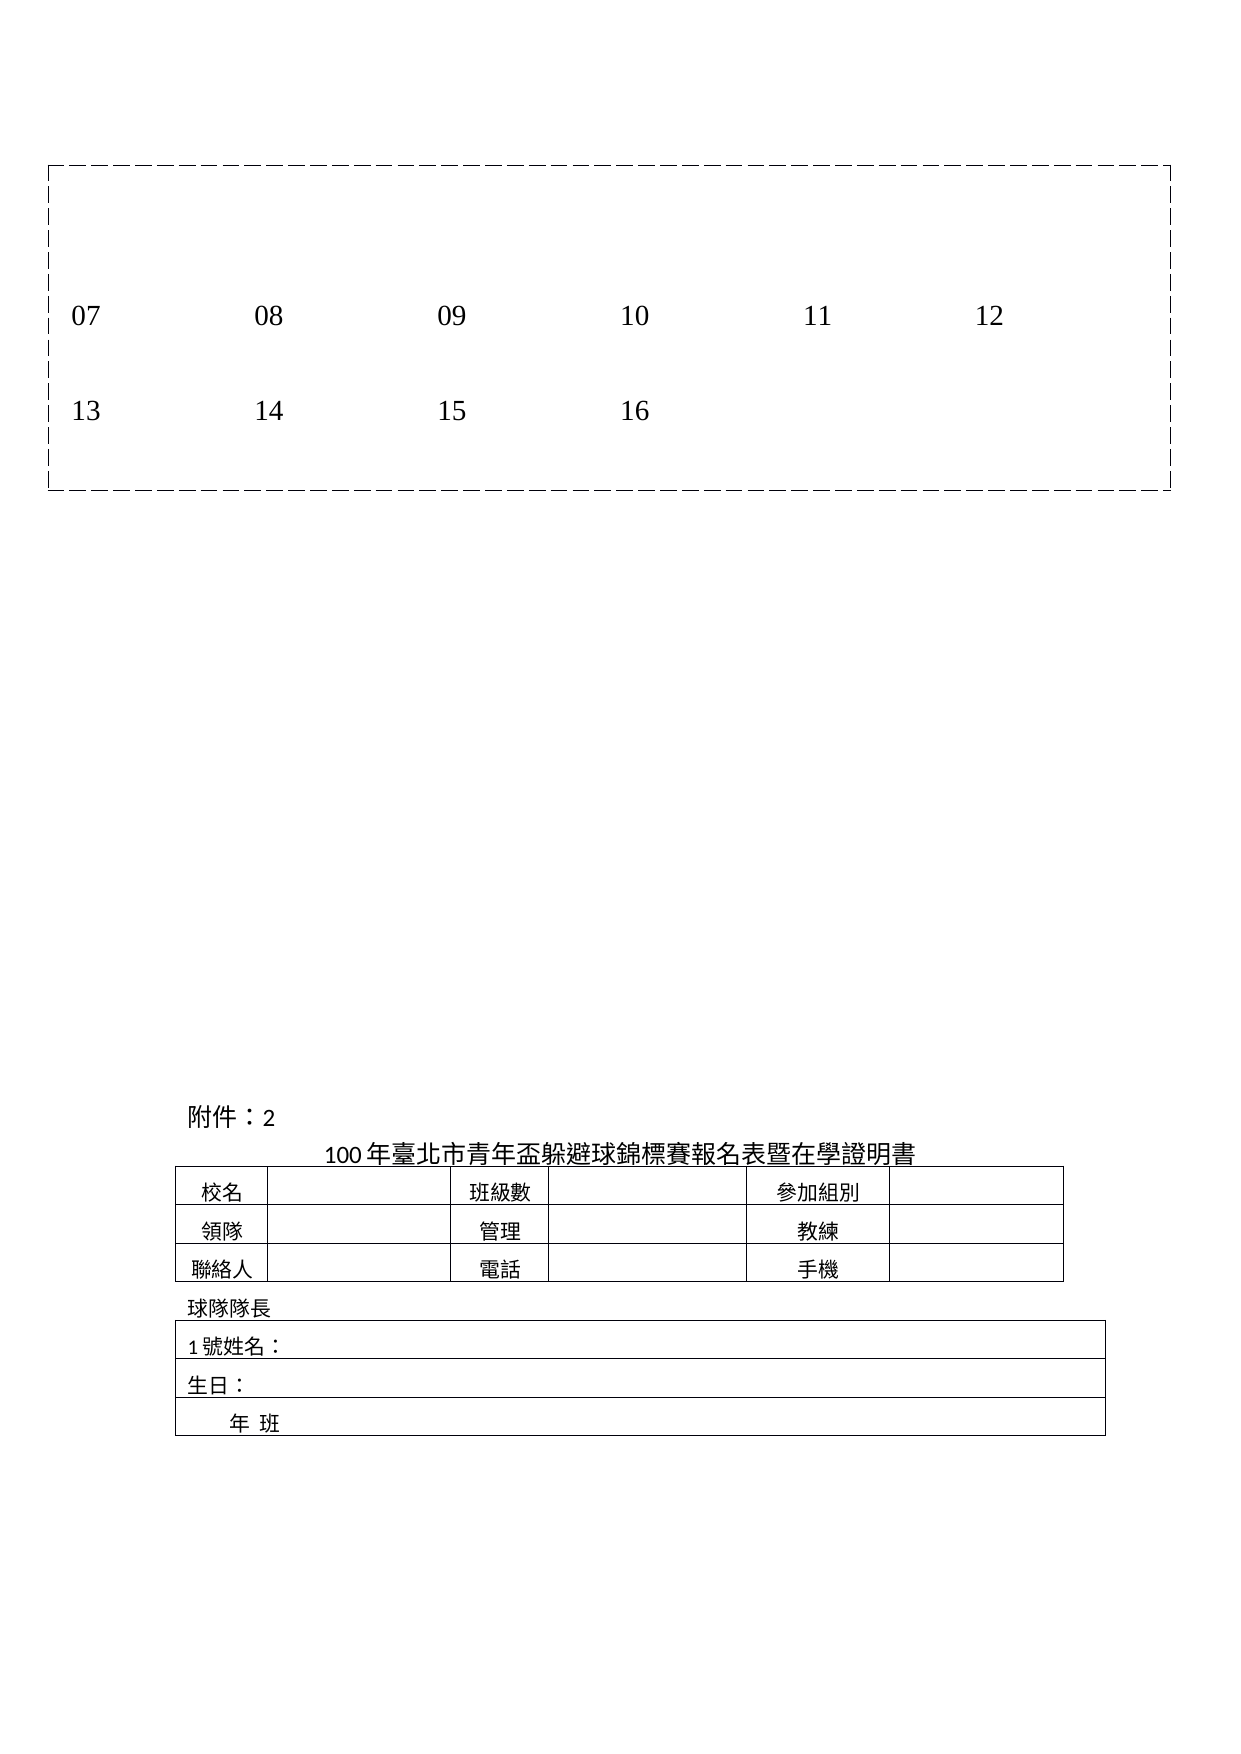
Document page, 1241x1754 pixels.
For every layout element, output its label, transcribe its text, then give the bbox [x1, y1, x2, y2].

table_cell 生日： [176, 1359, 1105, 1397]
table_cell 教練 [747, 1205, 889, 1243]
table_header 1號姓名： [176, 1321, 1105, 1358]
table_header 校名 [176, 1167, 267, 1204]
table_cell 手機 [747, 1244, 889, 1281]
table_cell [549, 1205, 746, 1243]
table_header [890, 1167, 1063, 1204]
table_cell 電話 [451, 1244, 548, 1281]
table_cell 12 [963, 260, 1158, 356]
table_cell 07 [60, 260, 243, 356]
table_cell 管理 [451, 1205, 548, 1243]
table_cell [890, 1244, 1063, 1281]
table_cell 08 [243, 260, 426, 356]
table_cell 15 [426, 356, 609, 452]
table_cell 14 [243, 356, 426, 452]
table_cell 13 [60, 356, 243, 452]
table_cell 聯絡人 [176, 1244, 267, 1281]
table_cell 領隊 [176, 1205, 267, 1243]
table_cell [268, 1205, 450, 1243]
table_cell 09 [426, 260, 609, 356]
table_cell [48, 165, 1170, 489]
table_cell [792, 356, 963, 452]
table_cell [268, 1244, 450, 1281]
table_cell 年 班 [176, 1398, 1105, 1435]
text 附件：2 [187, 1091, 1053, 1128]
text 100年臺北市青年盃躲避球錦標賽報名表暨在學證明書 [187, 1128, 1053, 1166]
table_header [792, 165, 963, 260]
table_cell [963, 356, 1158, 452]
table_cell [549, 1244, 746, 1281]
table_header [963, 165, 1158, 260]
table_cell 16 [609, 356, 792, 452]
table_header [549, 1167, 746, 1204]
table_header 班級數 [451, 1167, 548, 1204]
table_header [426, 165, 609, 260]
table_header [60, 165, 243, 260]
table_cell 10 [609, 260, 792, 356]
text 球隊隊長 [187, 1282, 1053, 1320]
table_cell 11 [792, 260, 963, 356]
table_cell [890, 1205, 1063, 1243]
table_header [268, 1167, 450, 1204]
table_header [609, 165, 792, 260]
table_header 參加組別 [747, 1167, 889, 1204]
table_header [243, 165, 426, 260]
